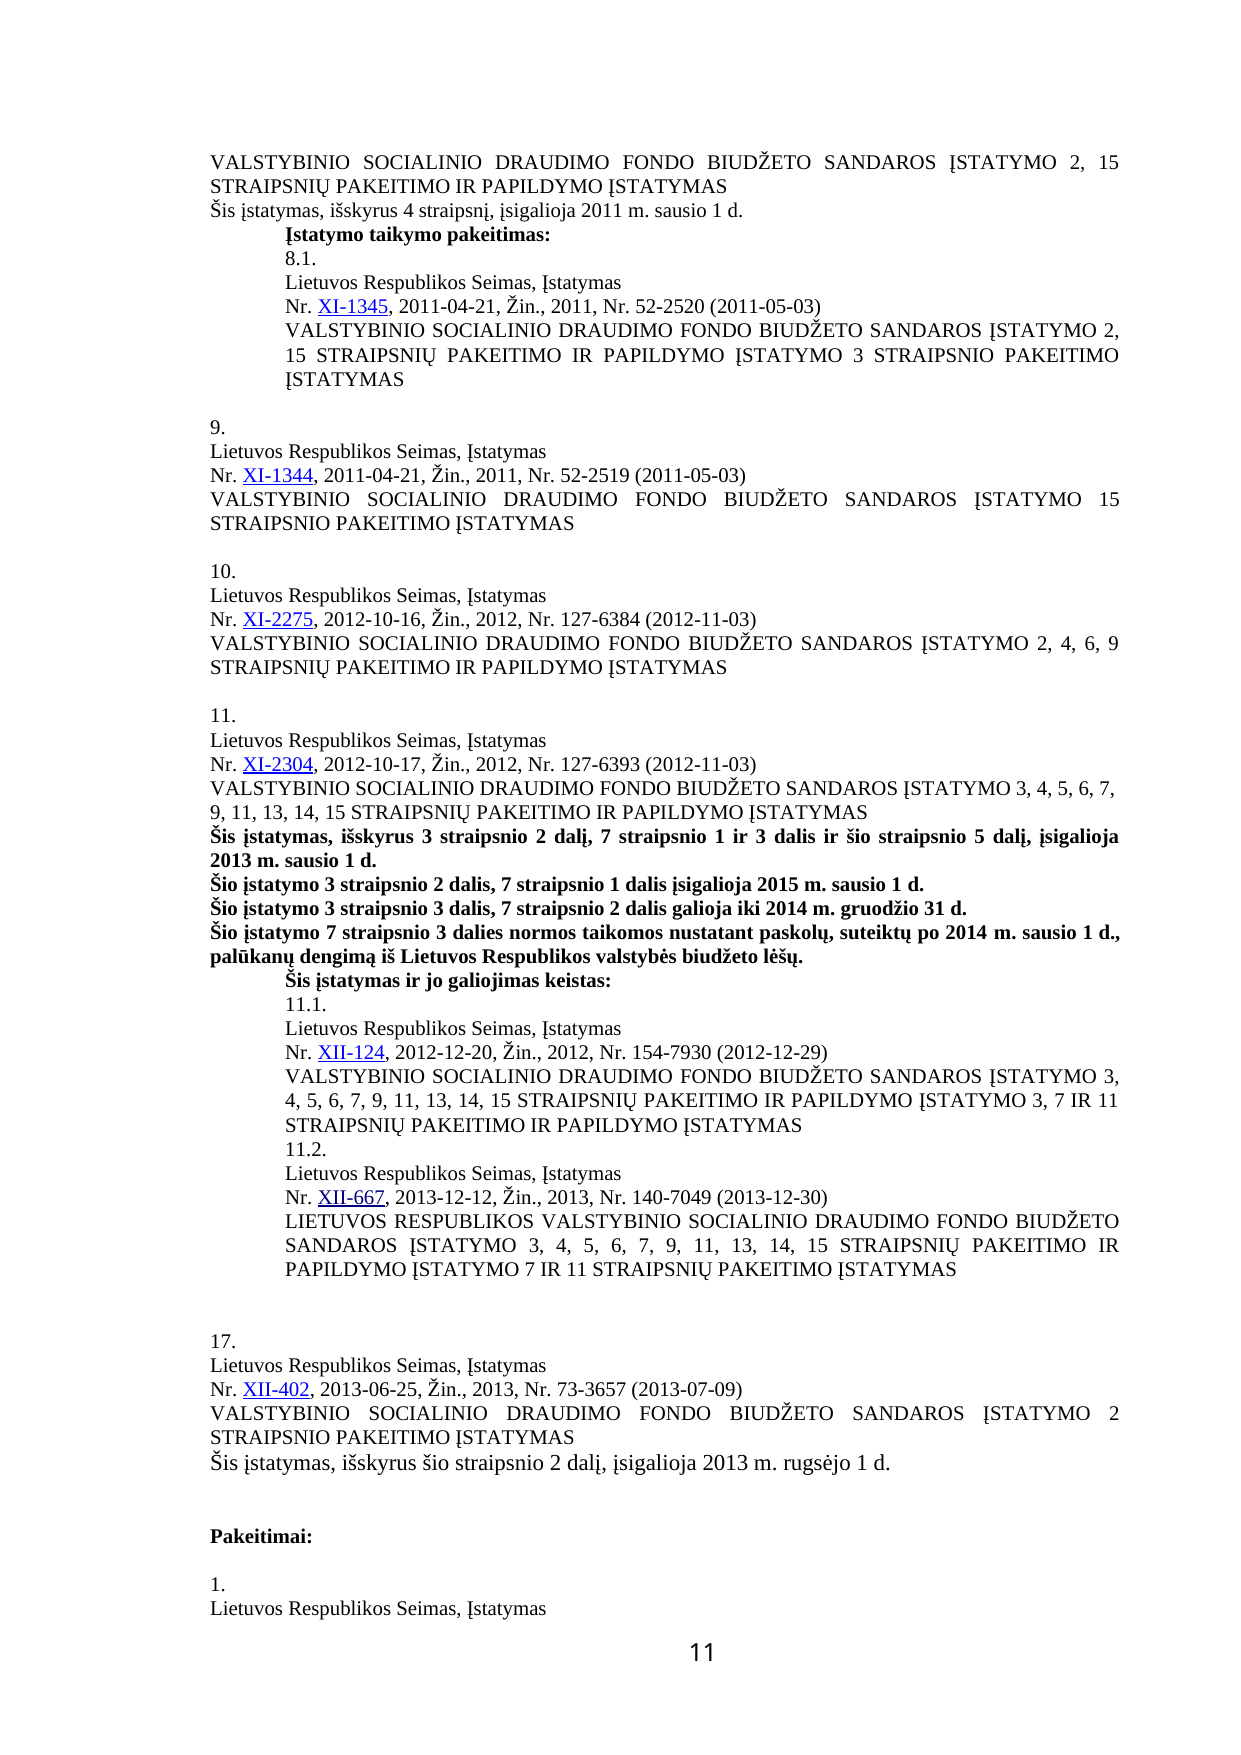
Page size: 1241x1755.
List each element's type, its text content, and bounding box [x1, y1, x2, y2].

text VALSTYBINIO SOCIALINIO DRAUDIMO FONDO BIUDŽETO SANDAROS ĮSTATYMO 2, 4, 6, 9 STRAIPSNIŲ PAKEITIMO IR PAPILDYMO ĮSTATYMAS [210, 631, 1120, 679]
text Šis įstatymas, išskyrus 4 straipsnį, įsigalioja 2011 m. sausio 1 d. [210, 198, 1120, 222]
text 17. [210, 1329, 1120, 1353]
text VALSTYBINIO SOCIALINIO DRAUDIMO FONDO BIUDŽETO SANDAROS ĮSTATYMO 3, 4, 5, 6, 7, 9, 11, 13, 14, 15 STRAIPSNIŲ PAKEITIMO IR PAPILDYMO ĮSTATYMAS [210, 776, 1120, 824]
text Lietuvos Respublikos Seimas, Įstatymas [210, 270, 1120, 294]
text Nr. XI-1345, 2011-04-21, Žin., 2011, Nr. 52-2520 (2011-05-03) [210, 294, 1120, 318]
text Lietuvos Respublikos Seimas, Įstatymas [210, 1161, 1120, 1185]
text Šis įstatymas ir jo galiojimas keistas: [210, 968, 1120, 992]
text Lietuvos Respublikos Seimas, Įstatymas [210, 1016, 1120, 1040]
text Lietuvos Respublikos Seimas, Įstatymas [210, 727, 1120, 752]
text LIETUVOS RESPUBLIKOS VALSTYBINIO SOCIALINIO DRAUDIMO FONDO BIUDŽETO SANDAROS ĮSTATYMO 3, 4, 5, 6, 7, 9, 11, 13, 14, 15 STRAIPSNIŲ PAKEITIMO IR PAPILDYMO ĮSTATYMO 7 IR 11 STRAIPSNIŲ PAKEITIMO ĮSTATYMAS [285, 1209, 1120, 1281]
text Lietuvos Respublikos Seimas, Įstatymas [210, 583, 1120, 607]
text Šio įstatymo 7 straipsnio 3 dalies normos taikomos nustatant paskolų, suteiktų po 2014 m. sausio 1 d., palūkanų dengimą iš Lietuvos Respublikos valstybės biudžeto lėšų. [210, 920, 1120, 968]
text Lietuvos Respublikos Seimas, Įstatymas [210, 1353, 1120, 1377]
text Lietuvos Respublikos Seimas, Įstatymas [210, 1596, 1120, 1620]
text 11.2. [210, 1137, 1120, 1161]
text Įstatymo taikymo pakeitimas: [210, 222, 1120, 246]
text Nr. XI-1344, 2011-04-21, Žin., 2011, Nr. 52-2519 (2011-05-03) [210, 463, 1120, 487]
text VALSTYBINIO SOCIALINIO DRAUDIMO FONDO BIUDŽETO SANDAROS ĮSTATYMO 2, 15 STRAIPSNIŲ PAKEITIMO IR PAPILDYMO ĮSTATYMO 3 STRAIPSNIO PAKEITIMO ĮSTATYMAS [285, 318, 1120, 391]
text Pakeitimai: [210, 1524, 1120, 1548]
text 11. [210, 703, 1120, 727]
text Nr. XII-667, 2013-12-12, Žin., 2013, Nr. 140-7049 (2013-12-30) [210, 1185, 1120, 1209]
text 1. [210, 1572, 1120, 1596]
text VALSTYBINIO SOCIALINIO DRAUDIMO FONDO BIUDŽETO SANDAROS ĮSTATYMO 15 STRAIPSNIO PAKEITIMO ĮSTATYMAS [210, 487, 1120, 535]
text VALSTYBINIO SOCIALINIO DRAUDIMO FONDO BIUDŽETO SANDAROS ĮSTATYMO 2, 15 STRAIPSNIŲ PAKEITIMO IR PAPILDYMO ĮSTATYMAS [210, 150, 1120, 198]
text Šis įstatymas, išskyrus šio straipsnio 2 dalį, įsigalioja 2013 m. rugsėjo 1 d. [210, 1449, 1120, 1476]
text VALSTYBINIO SOCIALINIO DRAUDIMO FONDO BIUDŽETO SANDAROS ĮSTATYMO 2 STRAIPSNIO PAKEITIMO ĮSTATYMAS [210, 1401, 1120, 1449]
text Šio įstatymo 3 straipsnio 3 dalis, 7 straipsnio 2 dalis galioja iki 2014 m. gruodžio 31 d. [210, 896, 1120, 920]
text Nr. XII-402, 2013-06-25, Žin., 2013, Nr. 73-3657 (2013-07-09) [210, 1377, 1120, 1401]
text 11.1. [210, 992, 1120, 1016]
text Lietuvos Respublikos Seimas, Įstatymas [210, 439, 1120, 463]
text VALSTYBINIO SOCIALINIO DRAUDIMO FONDO BIUDŽETO SANDAROS ĮSTATYMO 3, 4, 5, 6, 7, 9, 11, 13, 14, 15 STRAIPSNIŲ PAKEITIMO IR PAPILDYMO ĮSTATYMO 3, 7 IR 11 STRAIPSNIŲ PAKEITIMO IR PAPILDYMO ĮSTATYMAS [285, 1064, 1120, 1137]
text 8.1. [210, 246, 1120, 270]
text 9. [210, 415, 1120, 439]
text Šis įstatymas, išskyrus 3 straipsnio 2 dalį, 7 straipsnio 1 ir 3 dalis ir šio straipsnio 5 dalį, įsigalioja 2013 m. sausio 1 d. [210, 824, 1120, 872]
text Šio įstatymo 3 straipsnio 2 dalis, 7 straipsnio 1 dalis įsigalioja 2015 m. sausio 1 d. [210, 872, 1120, 896]
text Nr. XI-2275, 2012-10-16, Žin., 2012, Nr. 127-6384 (2012-11-03) [210, 607, 1120, 631]
text 10. [210, 559, 1120, 583]
text Nr. XII-124, 2012-12-20, Žin., 2012, Nr. 154-7930 (2012-12-29) [210, 1040, 1120, 1064]
text Nr. XI-2304, 2012-10-17, Žin., 2012, Nr. 127-6393 (2012-11-03) [210, 752, 1120, 776]
